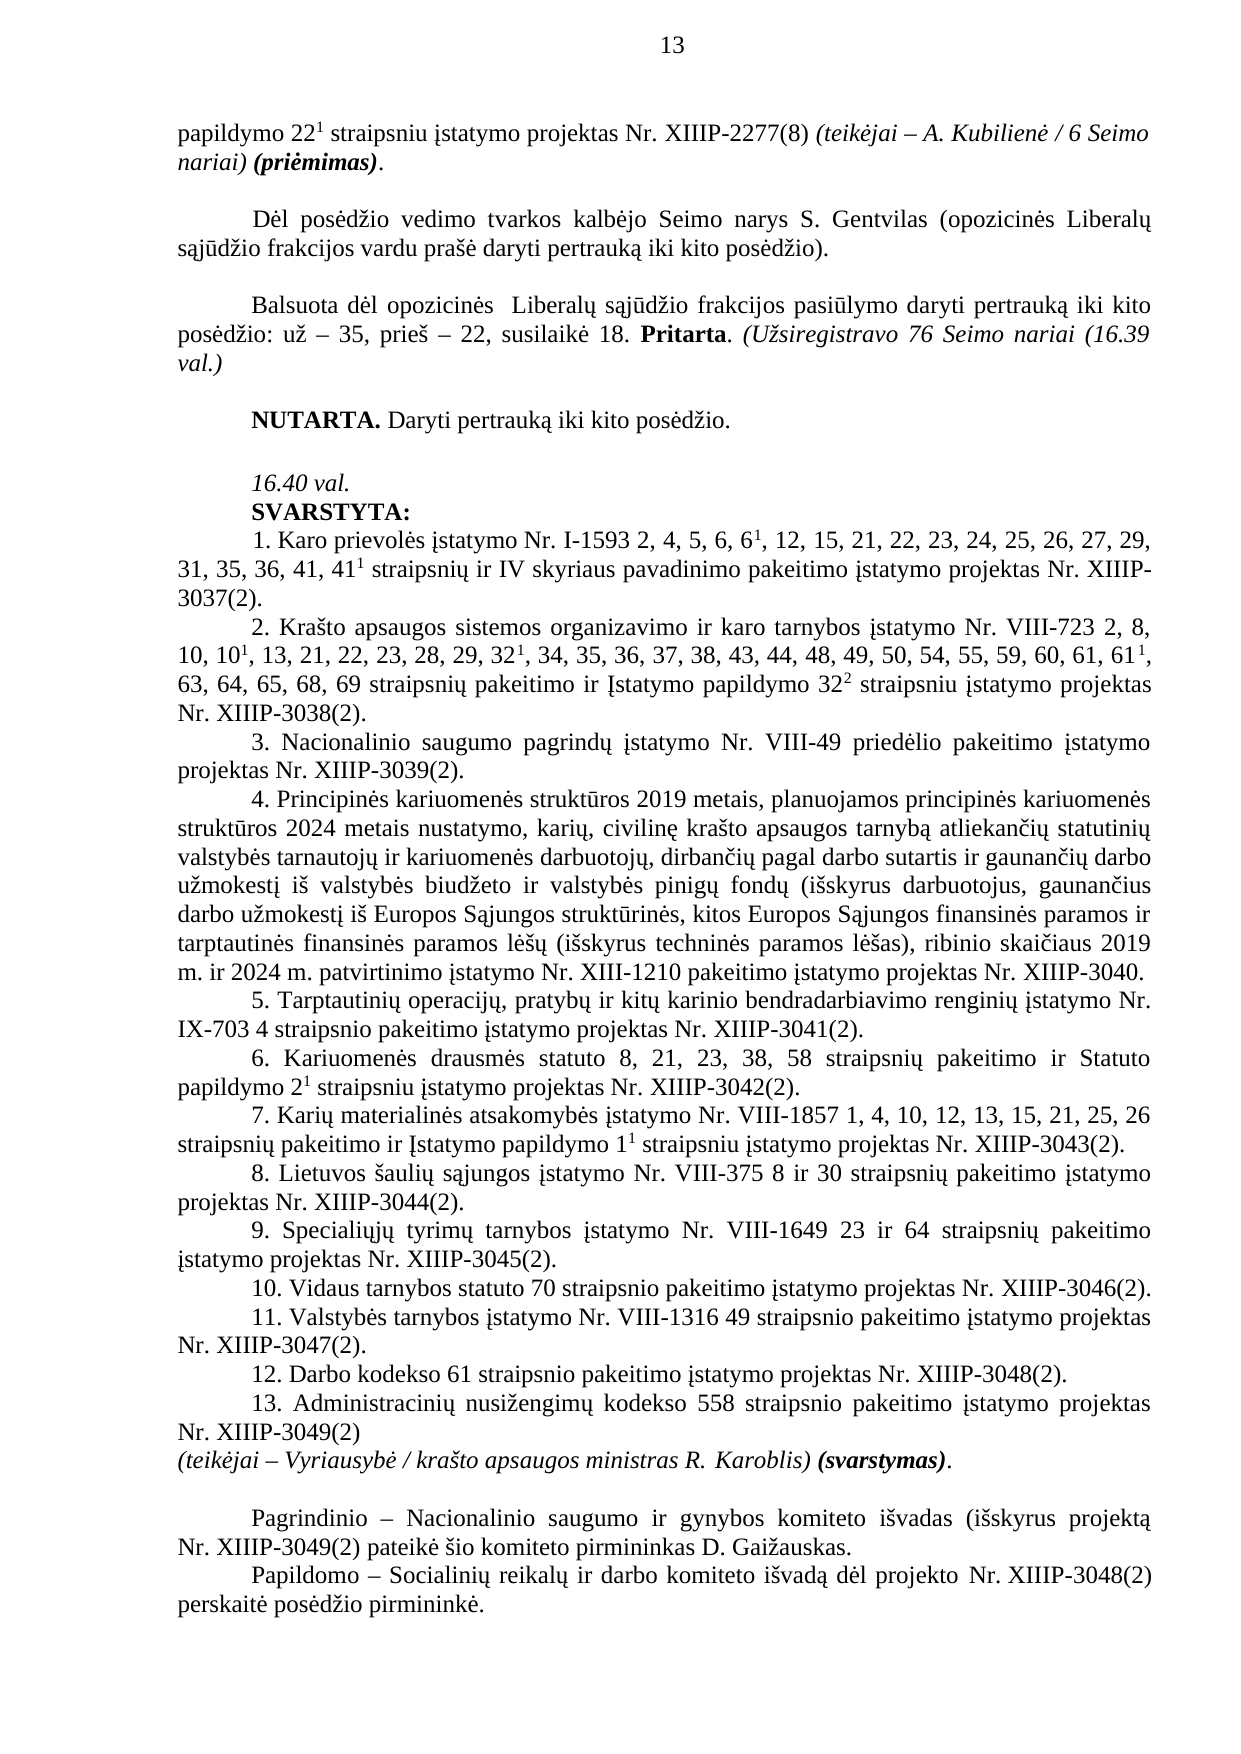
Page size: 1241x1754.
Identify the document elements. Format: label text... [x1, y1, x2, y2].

text 2. Krašto apsaugos sistemos organizavimo ir karo tarnybos įstatymo Nr. VIII-723 2, 8, 10, 101, 13, 21, 22, 23, 28, 29, 321, 34, 35, 36, 37, 38, 43, 44, 48, 49, 50, 54, 55, 59, 60, 61, 611, 63, 64, 65, 68, 69 straipsnių pakeitimo ir Įstatymo papildymo 322 straipsniu įstatymo projektas Nr. XIIIP-3038(2). [177, 612, 1152, 727]
text 11. Valstybės tarnybos įstatymo Nr. VIII-1316 49 straipsnio pakeitimo įstatymo projektas Nr. XIIIP-3047(2). [177, 1302, 1152, 1359]
text 16.40 val. [177, 468, 1152, 497]
text 3. Nacionalinio saugumo pagrindų įstatymo Nr. VIII-49 priedėlio pakeitimo įstatymo projektas Nr. XIIIP-3039(2). [177, 727, 1152, 784]
text 7. Karių materialinės atsakomybės įstatymo Nr. VIII-1857 1, 4, 10, 12, 13, 15, 21, 25, 26 straipsnių pakeitimo ir Įstatymo papildymo 11 straipsniu įstatymo projektas Nr. XIIIP-3043(2). [177, 1100, 1152, 1158]
text 13. Administracinių nusižengimų kodekso 558 straipsnio pakeitimo įstatymo projektas Nr. XIIIP-3049(2) [177, 1388, 1152, 1445]
text 8. Lietuvos šaulių sąjungos įstatymo Nr. VIII-375 8 ir 30 straipsnių pakeitimo įstatymo projektas Nr. XIIIP-3044(2). [177, 1158, 1152, 1215]
text 9. Specialiųjų tyrimų tarnybos įstatymo Nr. VIII-1649 23 ir 64 straipsnių pakeitimo įstatymo projektas Nr. XIIIP-3045(2). [177, 1215, 1152, 1273]
text (teikėjai – Vyriausybė / krašto apsaugos ministras R. Karoblis) (svarstymas). [177, 1445, 1152, 1474]
text NUTARTA. Daryti pertrauką iki kito posėdžio. [177, 406, 1152, 434]
text Papildomo – Socialinių reikalų ir darbo komiteto išvadą dėl projekto Nr. XIIIP-3048(2) perskaitė posėdžio pirmininkė. [177, 1560, 1152, 1618]
text 1. Karo prievolės įstatymo Nr. I-1593 2, 4, 5, 6, 61, 12, 15, 21, 22, 23, 24, 25, 26, 27, 29, 31, 35, 36, 41, 411 straipsnių ir IV skyriaus pavadinimo pakeitimo įstatymo projektas Nr. XIIIP-3037(2). [177, 525, 1152, 612]
text 10. Vidaus tarnybos statuto 70 straipsnio pakeitimo įstatymo projektas Nr. XIIIP-3046(2). [177, 1273, 1152, 1302]
text SVARSTYTA: [177, 497, 1152, 525]
text Dėl posėdžio vedimo tvarkos kalbėjo Seimo narys S. Gentvilas (opozicinės Liberalų sąjūdžio frakcijos vardu prašė daryti pertrauką iki kito posėdžio). [177, 204, 1152, 262]
text Pagrindinio – Nacionalinio saugumo ir gynybos komiteto išvadas (išskyrus projektą Nr. XIIIP-3049(2) pateikė šio komiteto pirmininkas D. Gaižauskas. [177, 1503, 1152, 1560]
text 6. Kariuomenės drausmės statuto 8, 21, 23, 38, 58 straipsnių pakeitimo ir Statuto papildymo 21 straipsniu įstatymo projektas Nr. XIIIP-3042(2). [177, 1043, 1152, 1100]
text 5. Tarptautinių operacijų, pratybų ir kitų karinio bendradarbiavimo renginių įstatymo Nr. IX-703 4 straipsnio pakeitimo įstatymo projektas Nr. XIIIP-3041(2). [177, 985, 1152, 1043]
text 12. Darbo kodekso 61 straipsnio pakeitimo įstatymo projektas Nr. XIIIP-3048(2). [177, 1359, 1152, 1388]
text 4. Principinės kariuomenės struktūros 2019 metais, planuojamos principinės kariuomenės struktūros 2024 metais nustatymo, karių, civilinę krašto apsaugos tarnybą atliekančių statutinių valstybės tarnautojų ir kariuomenės darbuotojų, dirbančių pagal darbo sutartis ir gaunančių darbo užmokestį iš valstybės biudžeto ir valstybės pinigų fondų (išskyrus darbuotojus, gaunančius darbo užmokestį iš Europos Sąjungos struktūrinės, kitos Europos Sąjungos finansinės paramos ir tarptautinės finansinės paramos lėšų (išskyrus techninės paramos lėšas), ribinio skaičiaus 2019 m. ir 2024 m. patvirtinimo įstatymo Nr. XIII-1210 pakeitimo įstatymo projektas Nr. XIIIP-3040. [177, 784, 1152, 985]
text papildymo 221 straipsniu įstatymo projektas Nr. XIIIP-2277(8) (teikėjai – A. Kubilienė / 6 Seimo nariai) (priėmimas). [177, 118, 1152, 176]
text Balsuota dėl opozicinės Liberalų sąjūdžio frakcijos pasiūlymo daryti pertrauką iki kito posėdžio: už – 35, prieš – 22, susilaikė 18. Pritarta. (Užsiregistravo 76 Seimo nariai (16.39 val.) [177, 291, 1152, 377]
